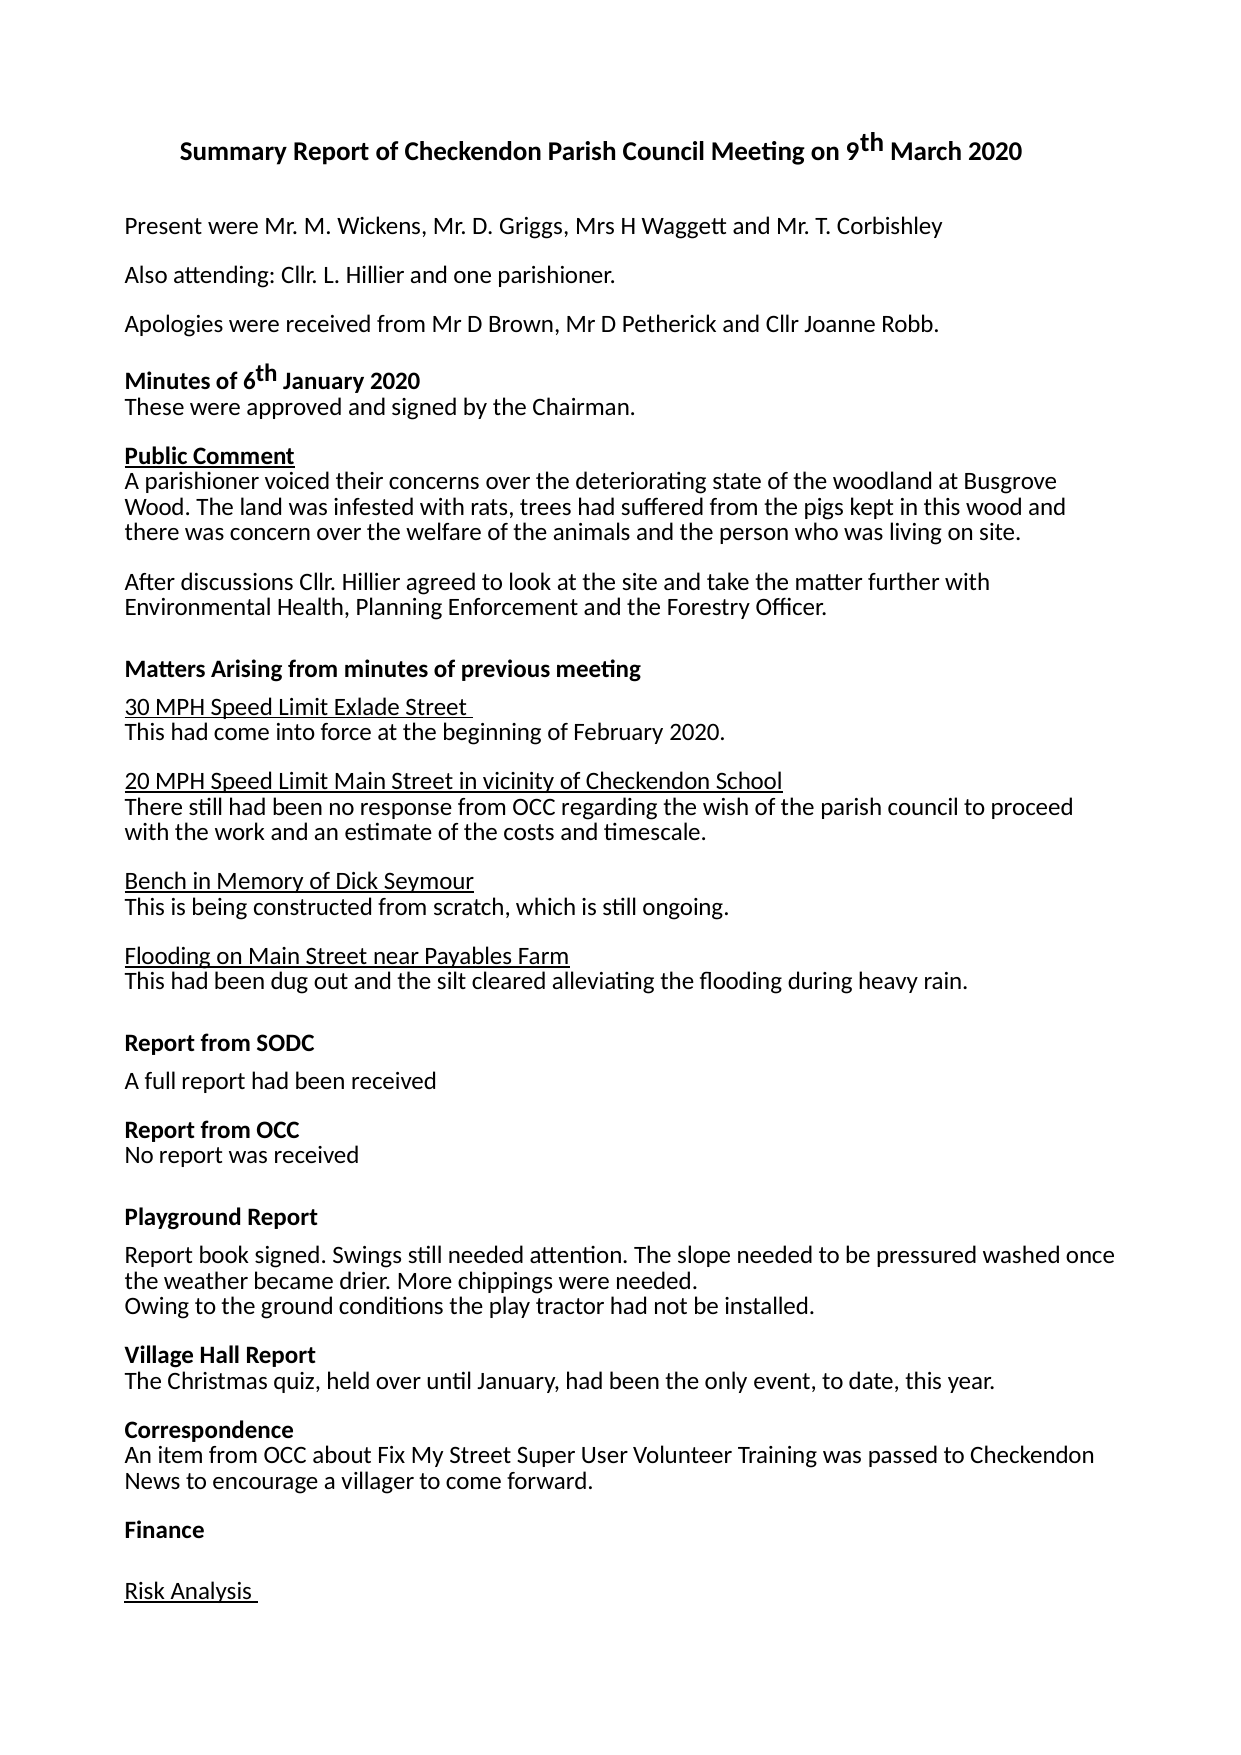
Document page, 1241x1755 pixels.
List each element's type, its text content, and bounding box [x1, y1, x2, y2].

text Bench in Memory of Dick Seymour [118, 871, 1122, 896]
text A parishioner voiced their concerns over the deteriorating state of the woodland at Busgrove Wood. The land was infested with rats, trees had suffered from the pigs kept in this wood and there was concern over the welfare of the animals and the person who was living on site. [118, 471, 1122, 547]
text Owing to the ground conditions the play tractor had not be installed. [118, 1296, 1122, 1321]
text Also attending: Cllr. L. Hillier and one parishioner. [118, 264, 1122, 290]
text Present were Mr. M. Wickens, Mr. D. Griggs, Mrs H Waggett and Mr. T. Corbishley [118, 209, 1122, 241]
text Correspondence [118, 1419, 1122, 1445]
text Minutes of 6th January 2020 [118, 363, 1122, 396]
text 20 MPH Speed Limit Main Street in vicinity of Checkendon School [118, 771, 1122, 796]
text The Christmas quiz, held over until January, had been the only event, to date, this year. [118, 1370, 1122, 1396]
text Apologies were received from Mr D Brown, Mr D Petherick and Cllr Joanne Robb. [118, 313, 1122, 339]
text This is being constructed from scratch, which is still ongoing. [118, 896, 1122, 922]
text Village Hall Report [118, 1345, 1122, 1370]
text Public Comment [118, 445, 1122, 471]
text This had been dug out and the silt cleared alleviating the flooding during heavy rain. [118, 971, 1122, 996]
text Risk Analysis [118, 1574, 1122, 1612]
text An item from OCC about Fix My Street Super User Volunteer Training was passed to Checkendon News to encourage a villager to come forward. [118, 1445, 1122, 1496]
text Summary Report of Checkendon Parish Council Meeting on 9th March 2020 [59, 124, 1142, 173]
text Report from OCC [118, 1119, 1122, 1145]
text This had come into force at the beginning of February 2020. [118, 722, 1122, 747]
text No report was received [118, 1145, 1122, 1171]
text 30 MPH Speed Limit Exlade Street [118, 690, 1122, 722]
text Report book signed. Swings still needed attention. The slope needed to be pressured washed once the weather became drier. More chippings were needed. [118, 1238, 1122, 1296]
text After discussions Cllr. Hillier agreed to look at the site and take the matter further with Environmental Health, Planning Enforcement and the Forestry Officer. [118, 571, 1122, 628]
text Report from SODC [118, 1026, 1142, 1064]
text Flooding on Main Street near Payables Farm [118, 945, 1122, 971]
text Playground Report [118, 1200, 1142, 1238]
text Finance [118, 1519, 1122, 1551]
text Matters Arising from minutes of previous meeting [118, 658, 1142, 690]
text These were approved and signed by the Chairman. [118, 396, 1122, 422]
text There still had been no response from OCC regarding the wish of the parish council to proceed with the work and an estimate of the costs and timescale. [118, 796, 1122, 847]
text A full report had been received [118, 1064, 1122, 1096]
